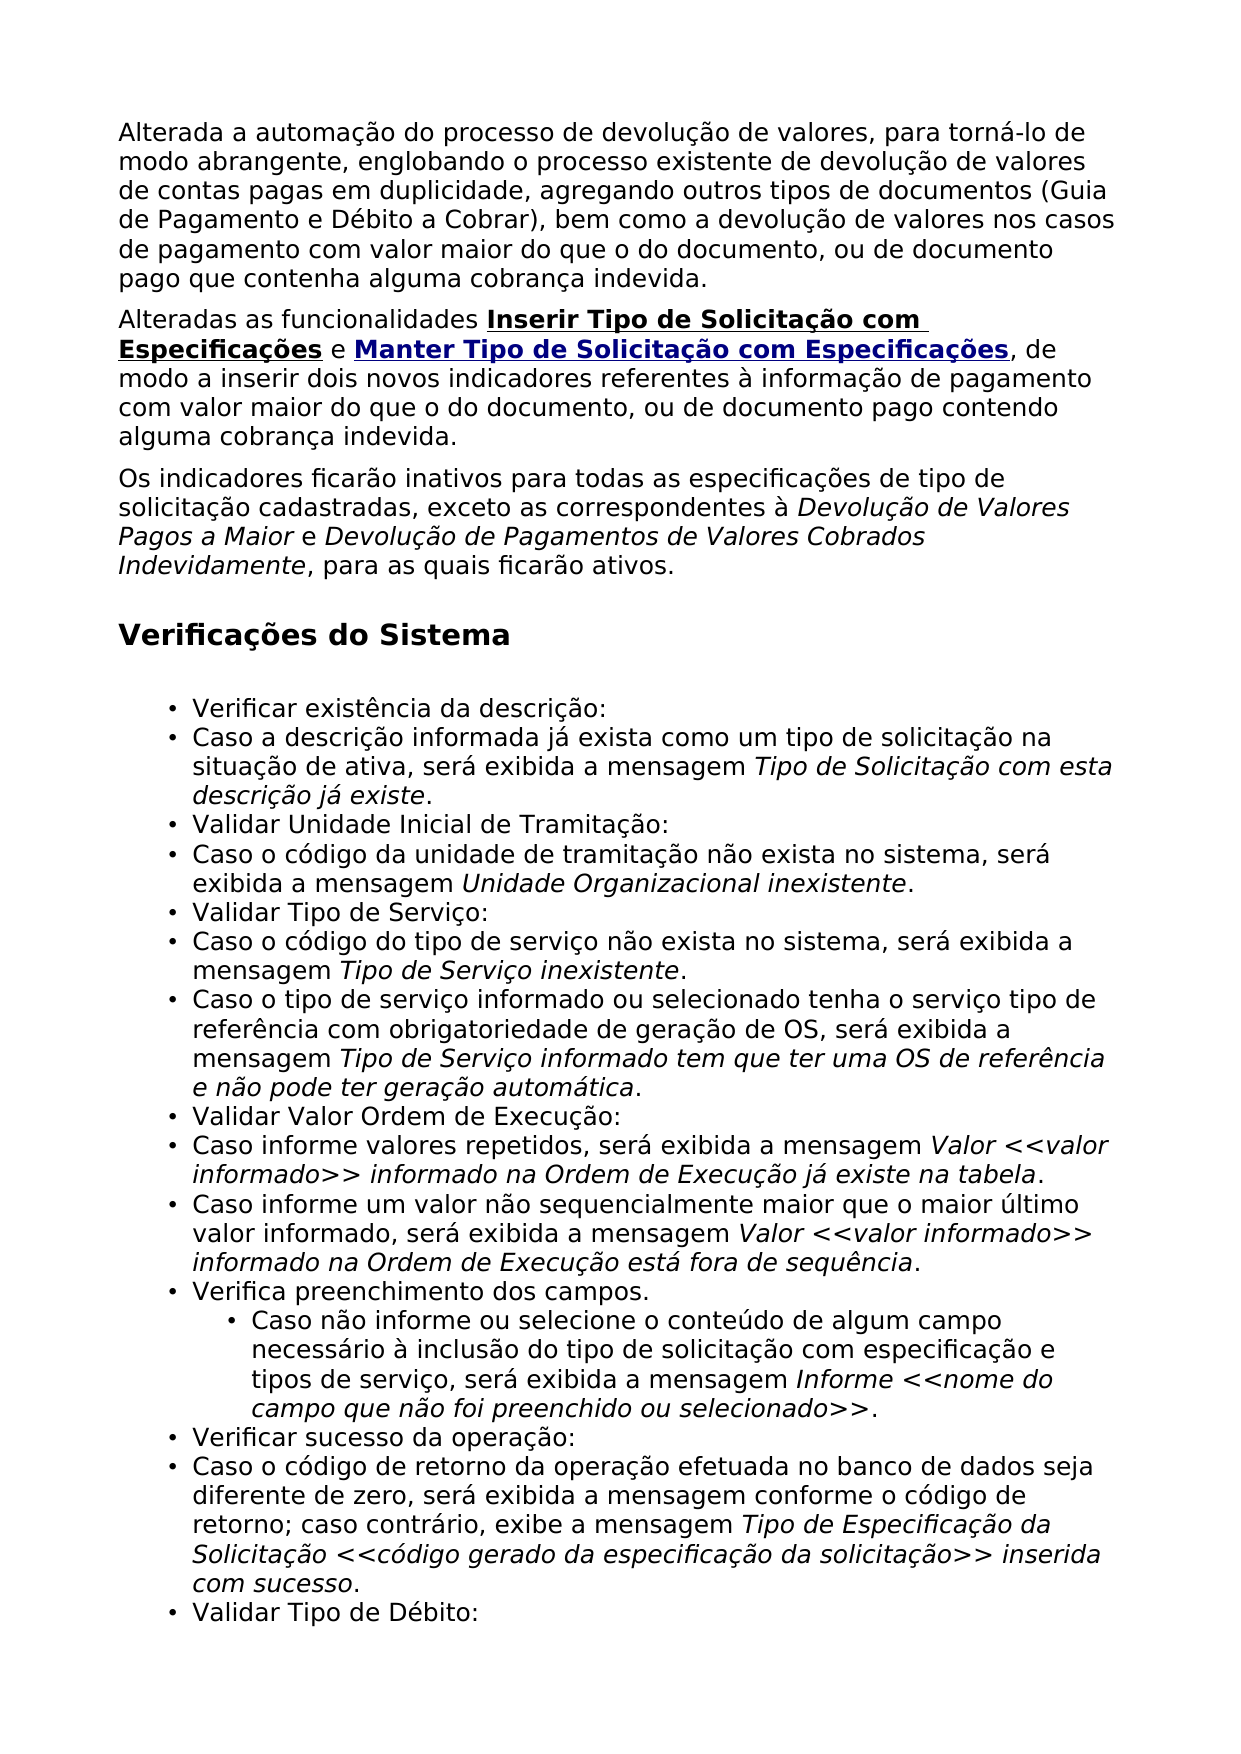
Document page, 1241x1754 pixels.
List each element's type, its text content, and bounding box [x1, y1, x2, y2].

subtitle Verificações do Sistema [118, 618, 1122, 652]
list Caso o código do tipo de serviço não exista no sistema, será exibida a mensagem Tipo de Serviço inexistente. [177, 927, 1122, 986]
list Validar Tipo de Serviço: [177, 898, 1122, 927]
list Caso o código de retorno da operação efetuada no banco de dados seja diferente de zero, será exibida a mensagem conforme o código de retorno; caso contrário, exibe a mensagem Tipo de Especificação da Solicitação <<código gerado da especificação da solicitação>> inserida com sucesso. [177, 1452, 1122, 1598]
list Caso o código da unidade de tramitação não exista no sistema, será exibida a mensagem Unidade Organizacional inexistente. [177, 840, 1122, 898]
list Caso o tipo de serviço informado ou selecionado tenha o serviço tipo de referência com obrigatoriedade de geração de OS, será exibida a mensagem Tipo de Serviço informado tem que ter uma OS de referência e não pode ter geração automática. [177, 986, 1122, 1102]
list Validar Tipo de Débito: [177, 1598, 1122, 1627]
list Verificar sucesso da operação: [177, 1423, 1122, 1452]
list Verificar existência da descrição: [177, 694, 1122, 723]
list Caso informe um valor não sequencialmente maior que o maior último valor informado, será exibida a mensagem Valor <<valor informado>> informado na Ordem de Execução está fora de sequência. [177, 1190, 1122, 1277]
list Verifica preenchimento dos campos. [177, 1277, 1122, 1307]
list Validar Valor Ordem de Execução: [177, 1102, 1122, 1132]
text Alterada a automação do processo de devolução de valores, para torná-lo de modo abrangente, englobando o processo existente de devolução de valores de contas pagas em duplicidade, agregando outros tipos de documentos (Guia de Pagamento e Débito a Cobrar), bem como a devolução de valores nos casos de pagamento com valor maior do que o do documento, ou de documento pago que contenha alguma cobrança indevida. [118, 118, 1122, 293]
text Alteradas as funcionalidades Inserir Tipo de Solicitação com Especificações e Manter Tipo de Solicitação com Especificações, de modo a inserir dois novos indicadores referentes à informação de pagamento com valor maior do que o do documento, ou de documento pago contendo alguma cobrança indevida. [118, 306, 1122, 451]
list Caso informe valores repetidos, será exibida a mensagem Valor <<valor informado>> informado na Ordem de Execução já existe na tabela. [177, 1132, 1122, 1190]
list Caso a descrição informada já exista como um tipo de solicitação na situação de ativa, será exibida a mensagem Tipo de Solicitação com esta descrição já existe. [177, 723, 1122, 811]
list Caso não informe ou selecione o conteúdo de algum campo necessário à inclusão do tipo de solicitação com especificação e tipos de serviço, será exibida a mensagem Informe <<nome do campo que não foi preenchido ou selecionado>>. [236, 1307, 1122, 1423]
list Validar Unidade Inicial de Tramitação: [177, 811, 1122, 840]
text Os indicadores ficarão inativos para todas as especificações de tipo de solicitação cadastradas, exceto as correspondentes à Devolução de Valores Pagos a Maior e Devolução de Pagamentos de Valores Cobrados Indevidamente, para as quais ficarão ativos. [118, 464, 1122, 581]
